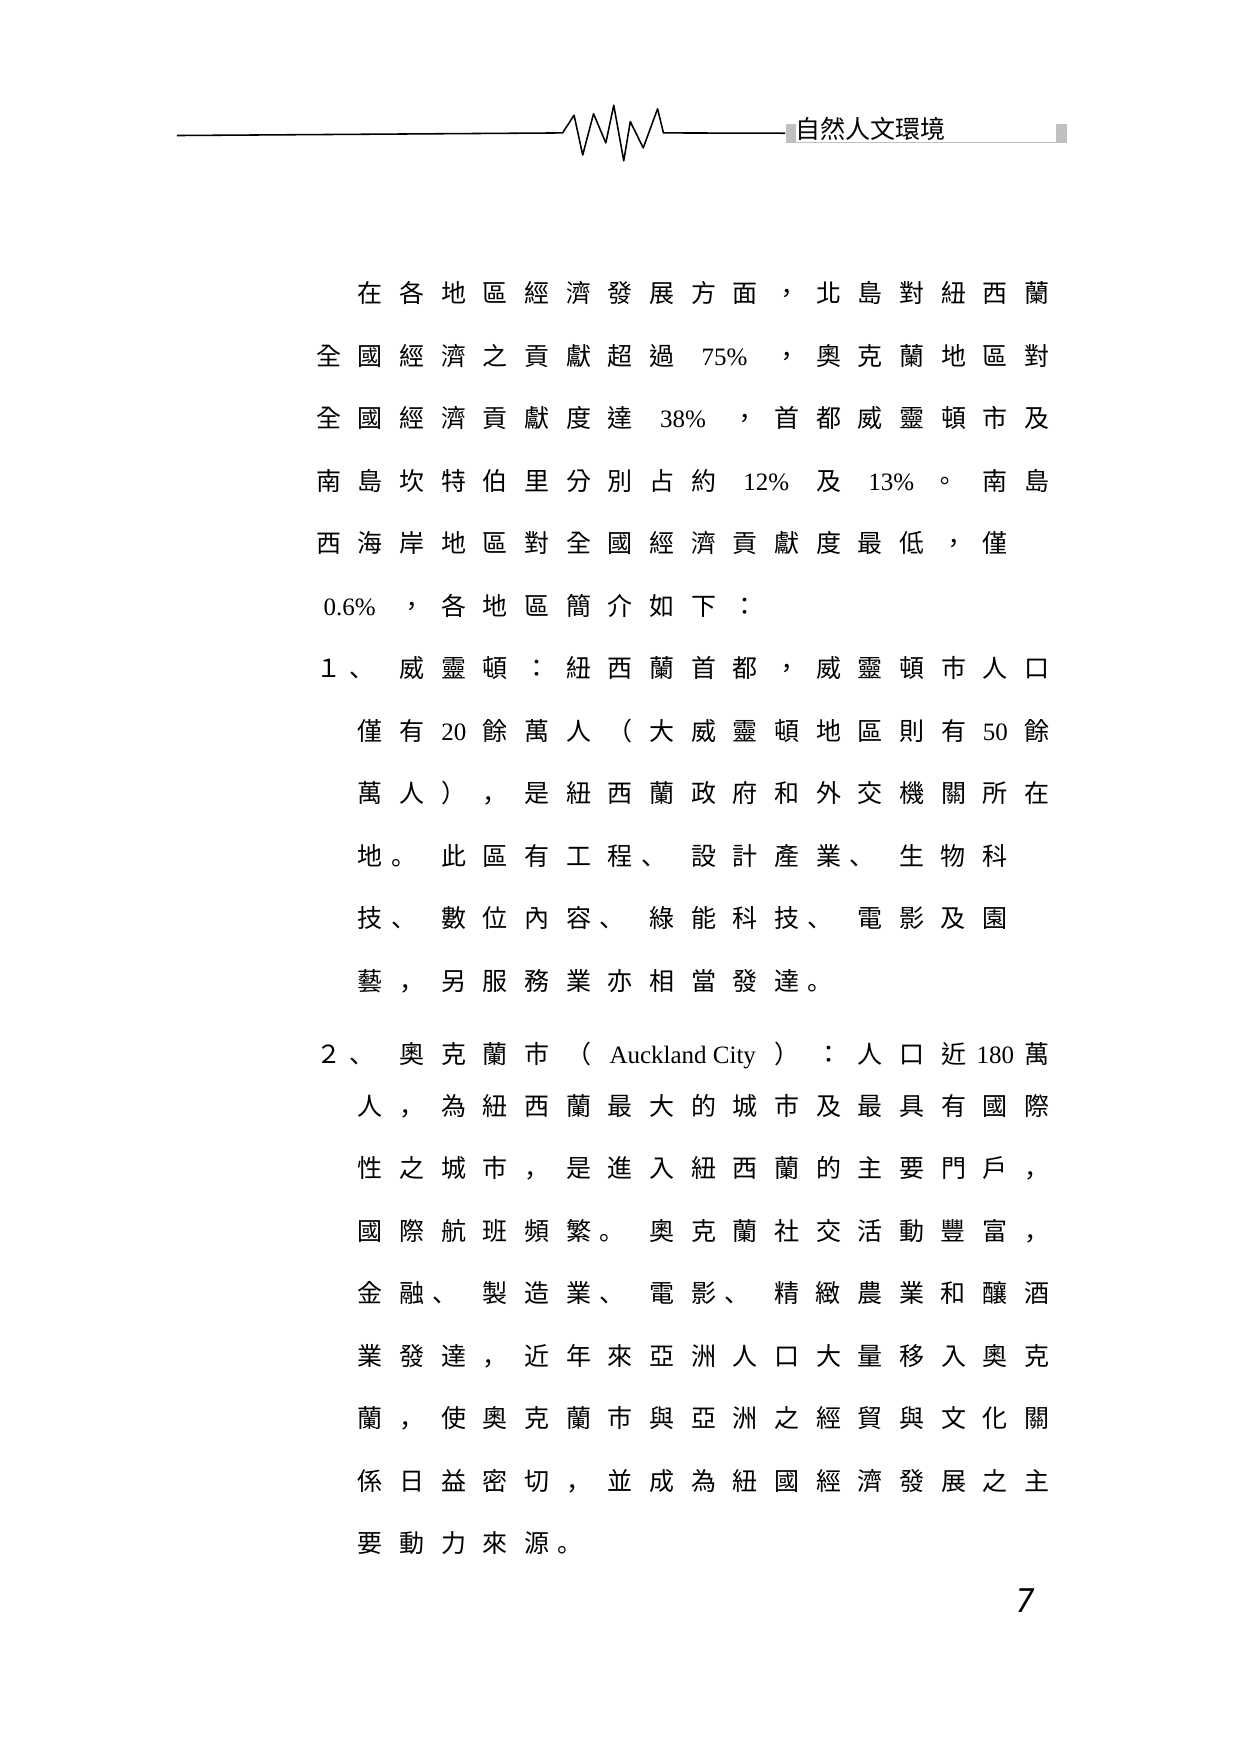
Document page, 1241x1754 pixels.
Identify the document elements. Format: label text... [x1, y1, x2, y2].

text ２、奧克蘭市（Auckland City）：人口近180萬人，為紐西蘭最大的城市及最具有國際性之城市，是進入紐西蘭的主要門戶，國際航班頻繁。奧克蘭社交活動豐富，金融、製造業、電影、精緻農業和釀酒業發達，近年來亞洲人口大量移入奧克蘭，使奧克蘭市與亞洲之經貿與文化關係日益密切，並成為紐國經濟發展之主要動力來源。 [281, 1000, 1058, 1563]
text 在各地區經濟發展方面，北島對紐西蘭全國經濟之貢獻超過75%，奧克蘭地區對全國經濟貢獻度達38%，首都威靈頓市及南島坎特伯里分別占約12%及13%。南島西海岸地區對全國經濟貢獻度最低，僅0.6%，各地區簡介如下： [281, 250, 1058, 625]
text １、威靈頓：紐西蘭首都，威靈頓市人口僅有20餘萬人（大威靈頓地區則有50餘萬人），是紐西蘭政府和外交機關所在地。此區有工程、設計產業、生物科技、數位內容、綠能科技、電影及園藝，另服務業亦相當發達。 [281, 625, 1058, 1000]
